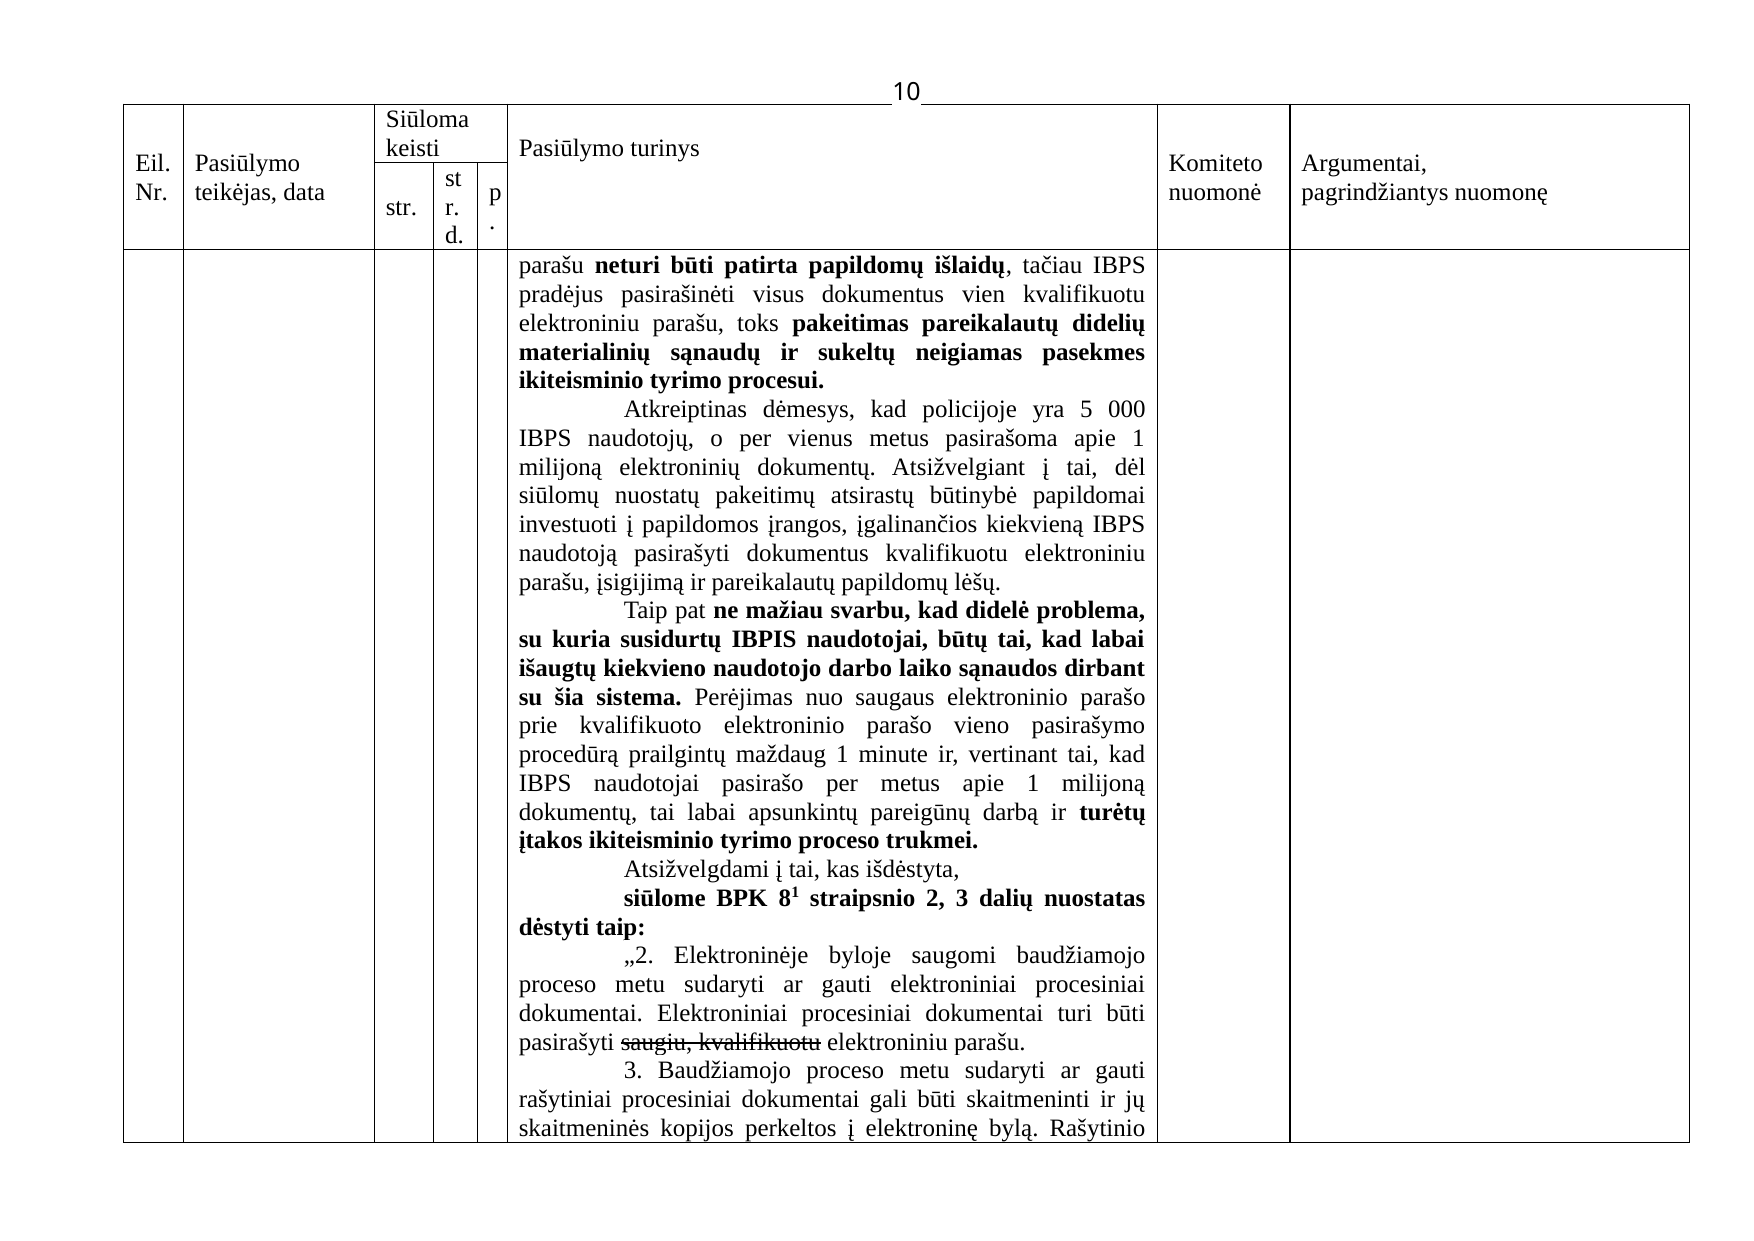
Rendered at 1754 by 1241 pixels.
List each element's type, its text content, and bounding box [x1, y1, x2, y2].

table_header Pasiūlymo teikėjas, data [184, 105, 374, 249]
table_cell str. d. [434, 163, 477, 249]
table_cell [124, 250, 183, 1142]
table_header Eil. Nr. [124, 105, 183, 249]
table_header Komiteto nuomonė [1158, 105, 1289, 249]
table_cell [434, 250, 477, 1142]
table_cell p. [478, 163, 507, 249]
table_cell [1158, 250, 1289, 1142]
table_cell [375, 250, 433, 1142]
table_cell [184, 250, 374, 1142]
table_cell str. [375, 163, 433, 249]
table_cell [1291, 250, 1689, 1142]
table_header Siūloma keisti [375, 105, 507, 162]
table_header Argumentai, pagrindžiantys nuomonę [1291, 105, 1689, 249]
table_cell [478, 250, 507, 1142]
table_cell parašu neturi būti patirta papildomų išlaidų, tačiau IBPS pradėjus pasirašinėti visus dokumentus vien kvalifikuotu elektroniniu parašu, toks pakeitimas pareikalautų didelių materialinių sąnaudų ir sukeltų neigiamas pasekmes ikiteisminio tyrimo procesui. Atkreiptinas dėmesys, kad policijoje yra 5 000 IBPS naudotojų, o per vienus metus pasirašoma apie 1 milijoną elektroninių dokumentų. Atsižvelgiant į tai, dėl siūlomų nuostatų pakeitimų atsirastų būtinybė papildomai investuoti į papildomos įrangos, įgalinančios kiekvieną IBPS naudotoją pasirašyti dokumentus kvalifikuotu elektroniniu parašu, įsigijimą ir pareikalautų papildomų lėšų. Taip pat ne mažiau svarbu, kad didelė problema, su kuria susidurtų IBPIS naudotojai, būtų tai, kad labai išaugtų kiekvieno naudotojo darbo laiko sąnaudos dirbant su šia sistema. Perėjimas nuo saugaus elektroninio parašo prie kvalifikuoto elektroninio parašo vieno pasirašymo procedūrą prailgintų maždaug 1 minute ir, vertinant tai, kad IBPS naudotojai pasirašo per metus apie 1 milijoną dokumentų, tai labai apsunkintų pareigūnų darbą ir turėtų įtakos ikiteisminio tyrimo proceso trukmei. Atsižvelgdami į tai, kas išdėstyta, siūlome BPK 81 straipsnio 2, 3 dalių nuostatas dėstyti taip: „2. Elektroninėje byloje saugomi baudžiamojo proceso metu sudaryti ar gauti elektroniniai procesiniai dokumentai. Elektroniniai procesiniai dokumentai turi būti pasirašyti saugiu, kvalifikuotu elektroniniu parašu. 3. Baudžiamojo proceso metu sudaryti ar gauti rašytiniai procesiniai dokumentai gali būti skaitmeninti ir jų skaitmeninės kopijos perkeltos į elektroninę bylą. Rašytinio [508, 250, 1157, 1142]
table_header Pasiūlymo turinys [508, 105, 1157, 249]
